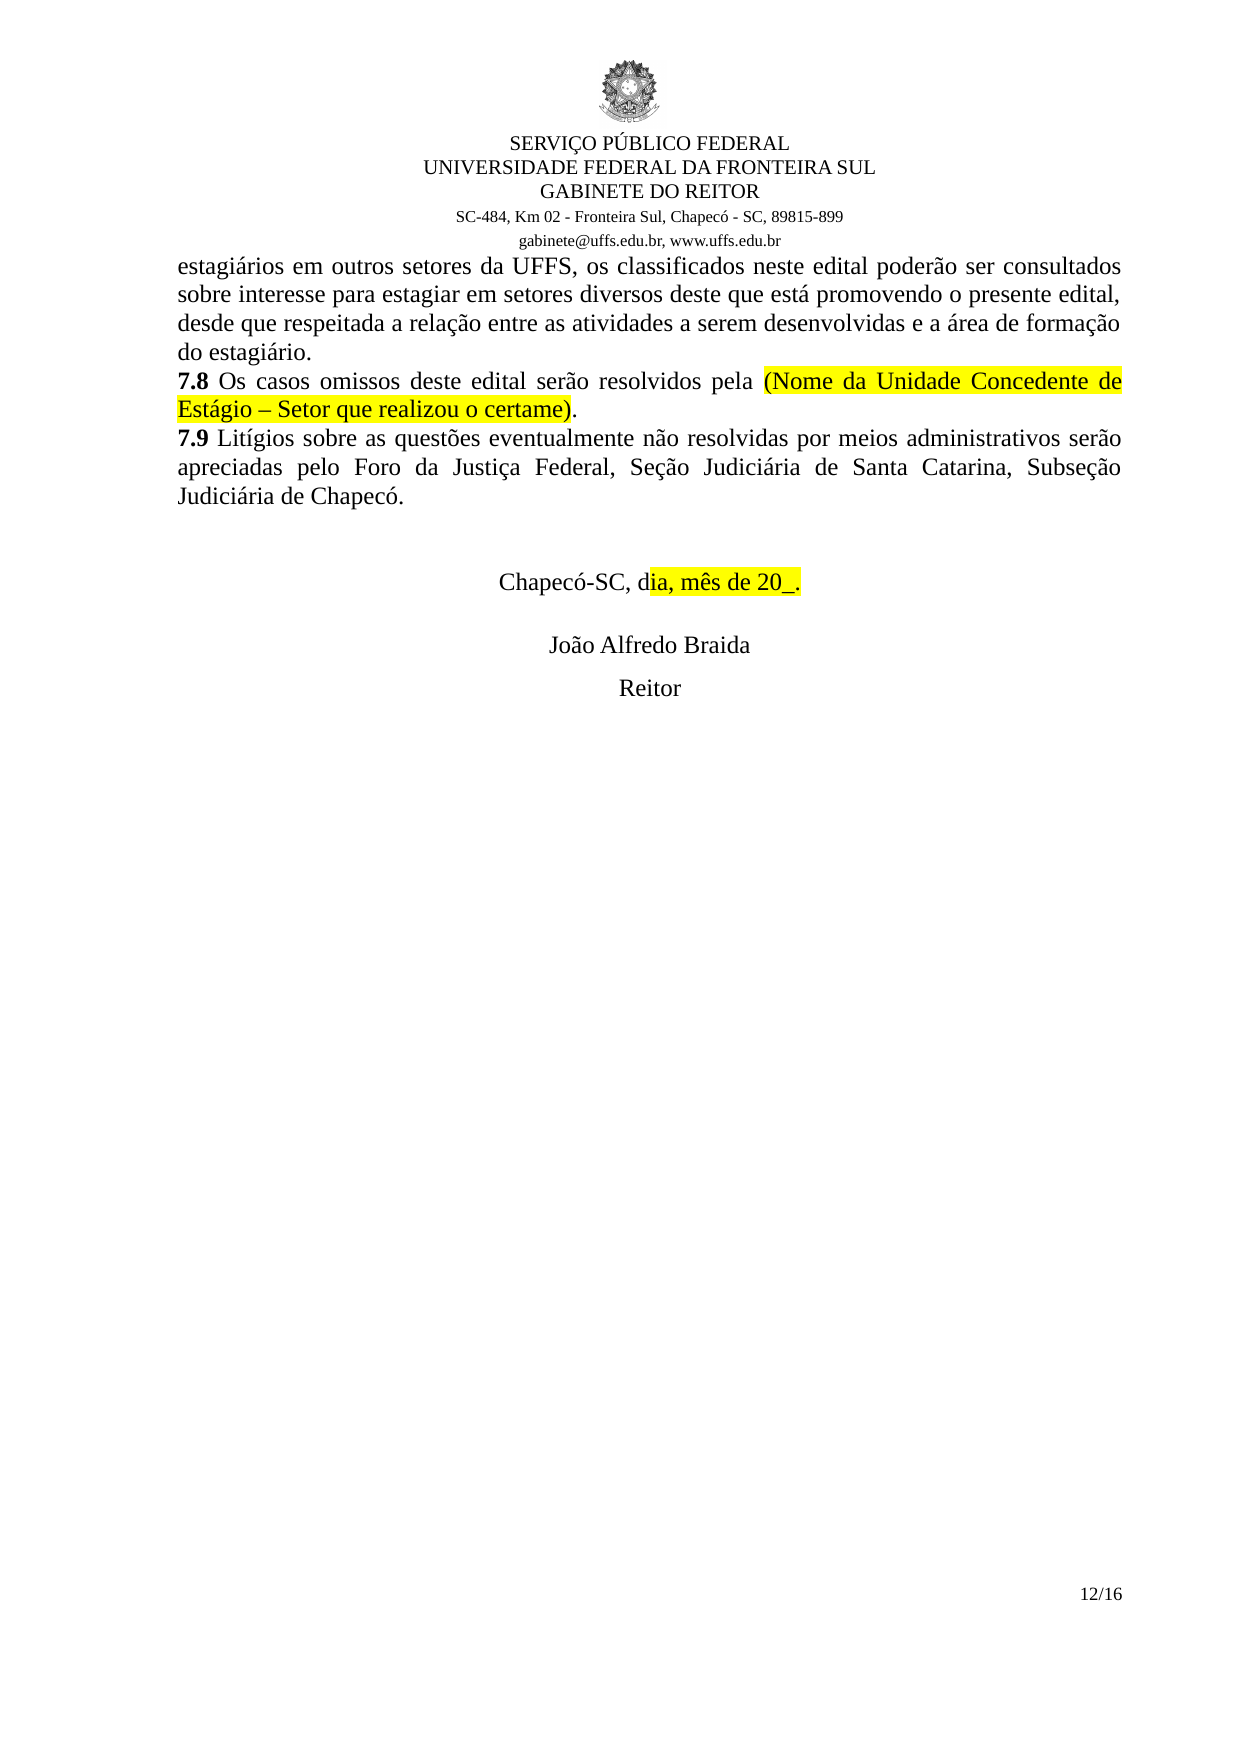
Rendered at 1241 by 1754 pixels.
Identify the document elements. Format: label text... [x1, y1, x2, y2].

text Reitor [177, 673, 1122, 702]
text estagiários em outros setores da UFFS, os classificados neste edital poderão ser consultados sobre interesse para estagiar em setores diversos deste que está promovendo o presente edital, desde que respeitada a relação entre as atividades a serem desenvolvidas e a área de formação do estagiário. [177, 251, 1122, 366]
picture [599, 60, 668, 129]
text João Alfredo Braida [177, 630, 1122, 658]
text 7.8 Os casos omissos deste edital serão resolvidos pela (Nome da Unidade Concedente de Estágio – Setor que realizou o certame). [177, 366, 1122, 423]
text Chapecó-SC, dia, mês de 20_. [177, 567, 1122, 596]
text 7.9 Litígios sobre as questões eventualmente não resolvidas por meios administrativos serão apreciadas pelo Foro da Justiça Federal, Seção Judiciária de Santa Catarina, Subseção Judiciária de Chapecó. [177, 423, 1122, 509]
